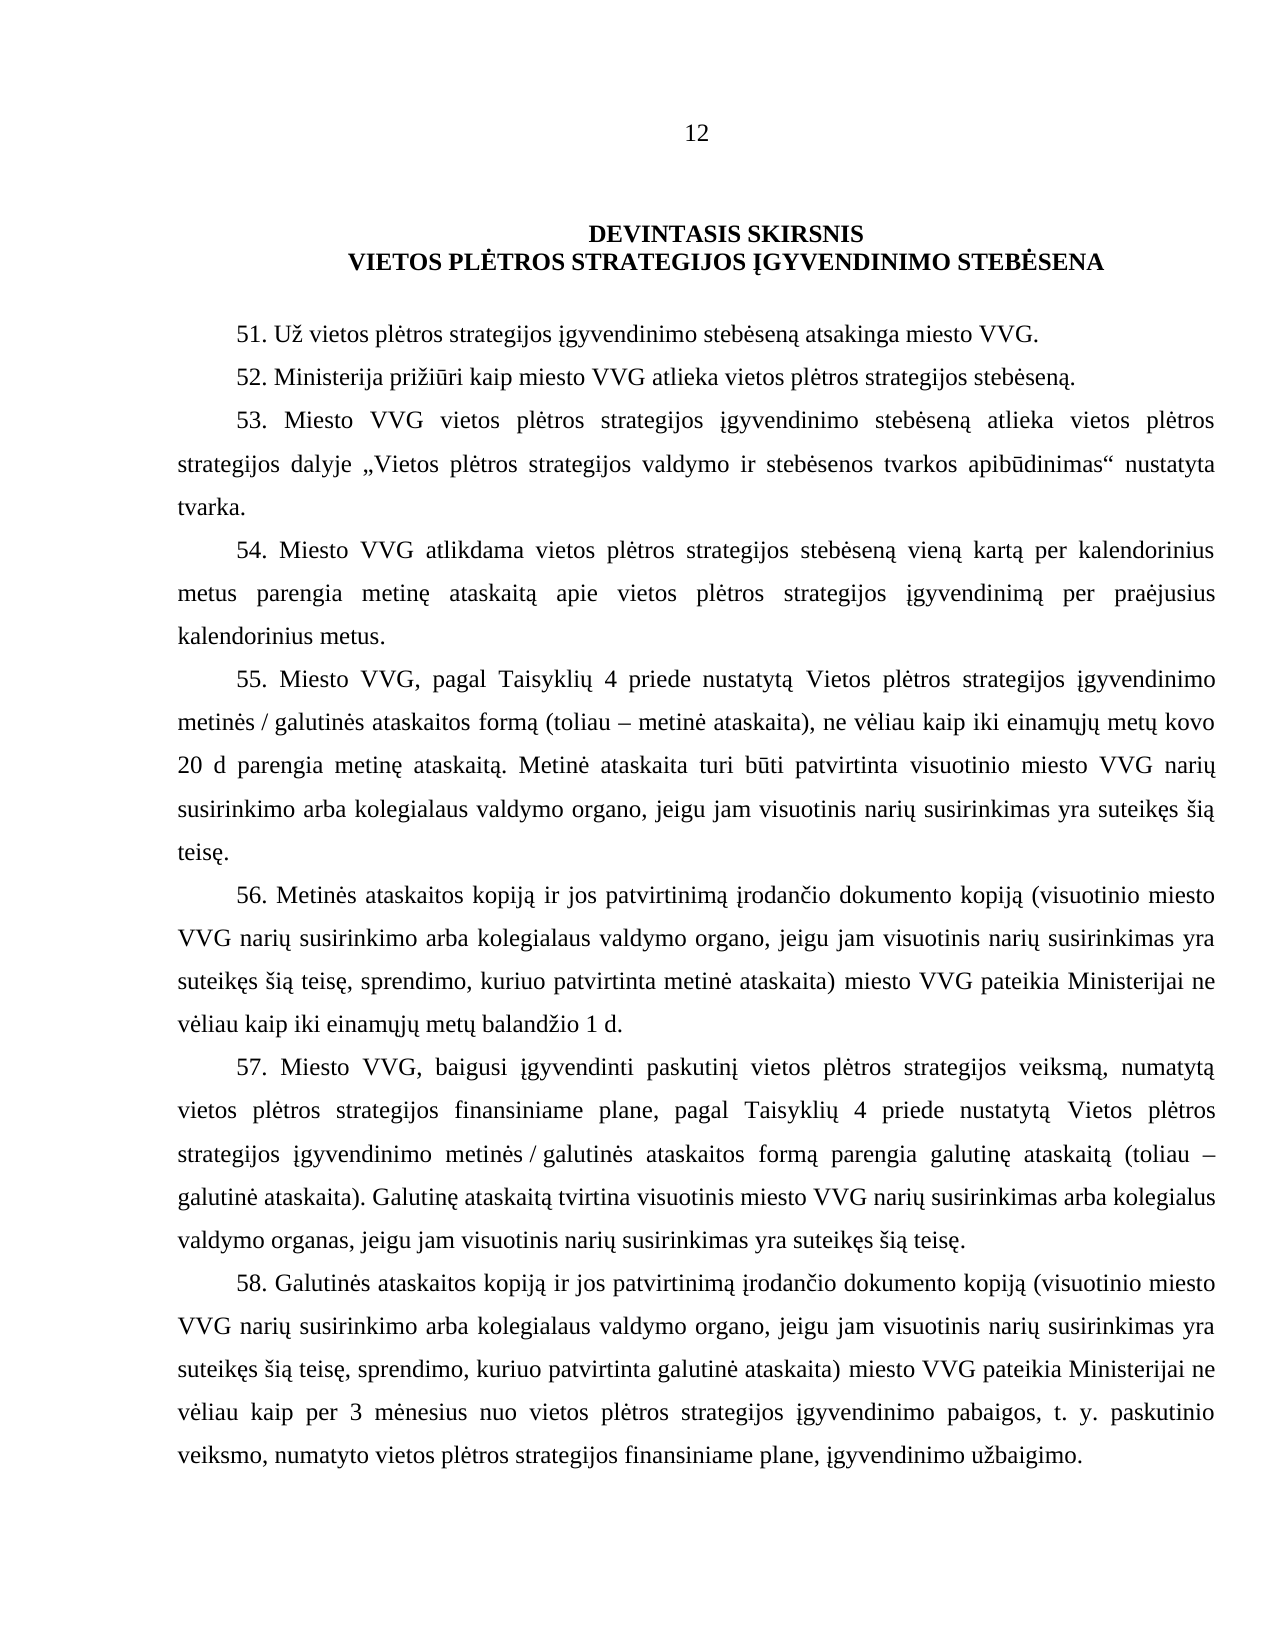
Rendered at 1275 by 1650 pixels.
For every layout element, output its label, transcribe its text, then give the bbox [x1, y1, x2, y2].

text 54. Miesto VVG atlikdama vietos plėtros strategijos stebėseną vieną kartą per kalendorinius metus parengia metinę ataskaitą apie vietos plėtros strategijos įgyvendinimą per praėjusius kalendorinius metus. [177, 535, 1216, 650]
text 52. Ministerija prižiūri kaip miesto VVG atlieka vietos plėtros strategijos stebėseną. [177, 362, 1216, 391]
text 56. Metinės ataskaitos kopiją ir jos patvirtinimą įrodančio dokumento kopiją (visuotinio miesto VVG narių susirinkimo arba kolegialaus valdymo organo, jeigu jam visuotinis narių susirinkimas yra suteikęs šią teisę, sprendimo, kuriuo patvirtinta metinė ataskaita) miesto VVG pateikia Ministerijai ne vėliau kaip iki einamųjų metų balandžio 1 d. [177, 880, 1216, 1038]
text 51. Už vietos plėtros strategijos įgyvendinimo stebėseną atsakinga miesto VVG. [177, 319, 1216, 348]
text DEVINTASIS SKIRSNIS [177, 219, 1216, 247]
text VIETOS PLĖTROS STRATEGIJOS ĮGYVENDINIMO STEBĖSENA [177, 247, 1216, 276]
text 58. Galutinės ataskaitos kopiją ir jos patvirtinimą įrodančio dokumento kopiją (visuotinio miesto VVG narių susirinkimo arba kolegialaus valdymo organo, jeigu jam visuotinis narių susirinkimas yra suteikęs šią teisę, sprendimo, kuriuo patvirtinta galutinė ataskaita) miesto VVG pateikia Ministerijai ne vėliau kaip per 3 mėnesius nuo vietos plėtros strategijos įgyvendinimo pabaigos, t. y. paskutinio veiksmo, numatyto vietos plėtros strategijos finansiniame plane, įgyvendinimo užbaigimo. [177, 1268, 1216, 1469]
text 55. Miesto VVG, pagal Taisyklių 4 priede nustatytą Vietos plėtros strategijos įgyvendinimo metinės / galutinės ataskaitos formą (toliau – metinė ataskaita), ne vėliau kaip iki einamųjų metų kovo 20 d parengia metinę ataskaitą. Metinė ataskaita turi būti patvirtinta visuotinio miesto VVG narių susirinkimo arba kolegialaus valdymo organo, jeigu jam visuotinis narių susirinkimas yra suteikęs šią teisę. [177, 664, 1216, 866]
text 57. Miesto VVG, baigusi įgyvendinti paskutinį vietos plėtros strategijos veiksmą, numatytą vietos plėtros strategijos finansiniame plane, pagal Taisyklių 4 priede nustatytą Vietos plėtros strategijos įgyvendinimo metinės / galutinės ataskaitos formą parengia galutinę ataskaitą (toliau – galutinė ataskaita). Galutinę ataskaitą tvirtina visuotinis miesto VVG narių susirinkimas arba kolegialus valdymo organas, jeigu jam visuotinis narių susirinkimas yra suteikęs šią teisę. [177, 1052, 1216, 1254]
text 53. Miesto VVG vietos plėtros strategijos įgyvendinimo stebėseną atlieka vietos plėtros strategijos dalyje „Vietos plėtros strategijos valdymo ir stebėsenos tvarkos apibūdinimas“ nustatyta tvarka. [177, 406, 1216, 521]
